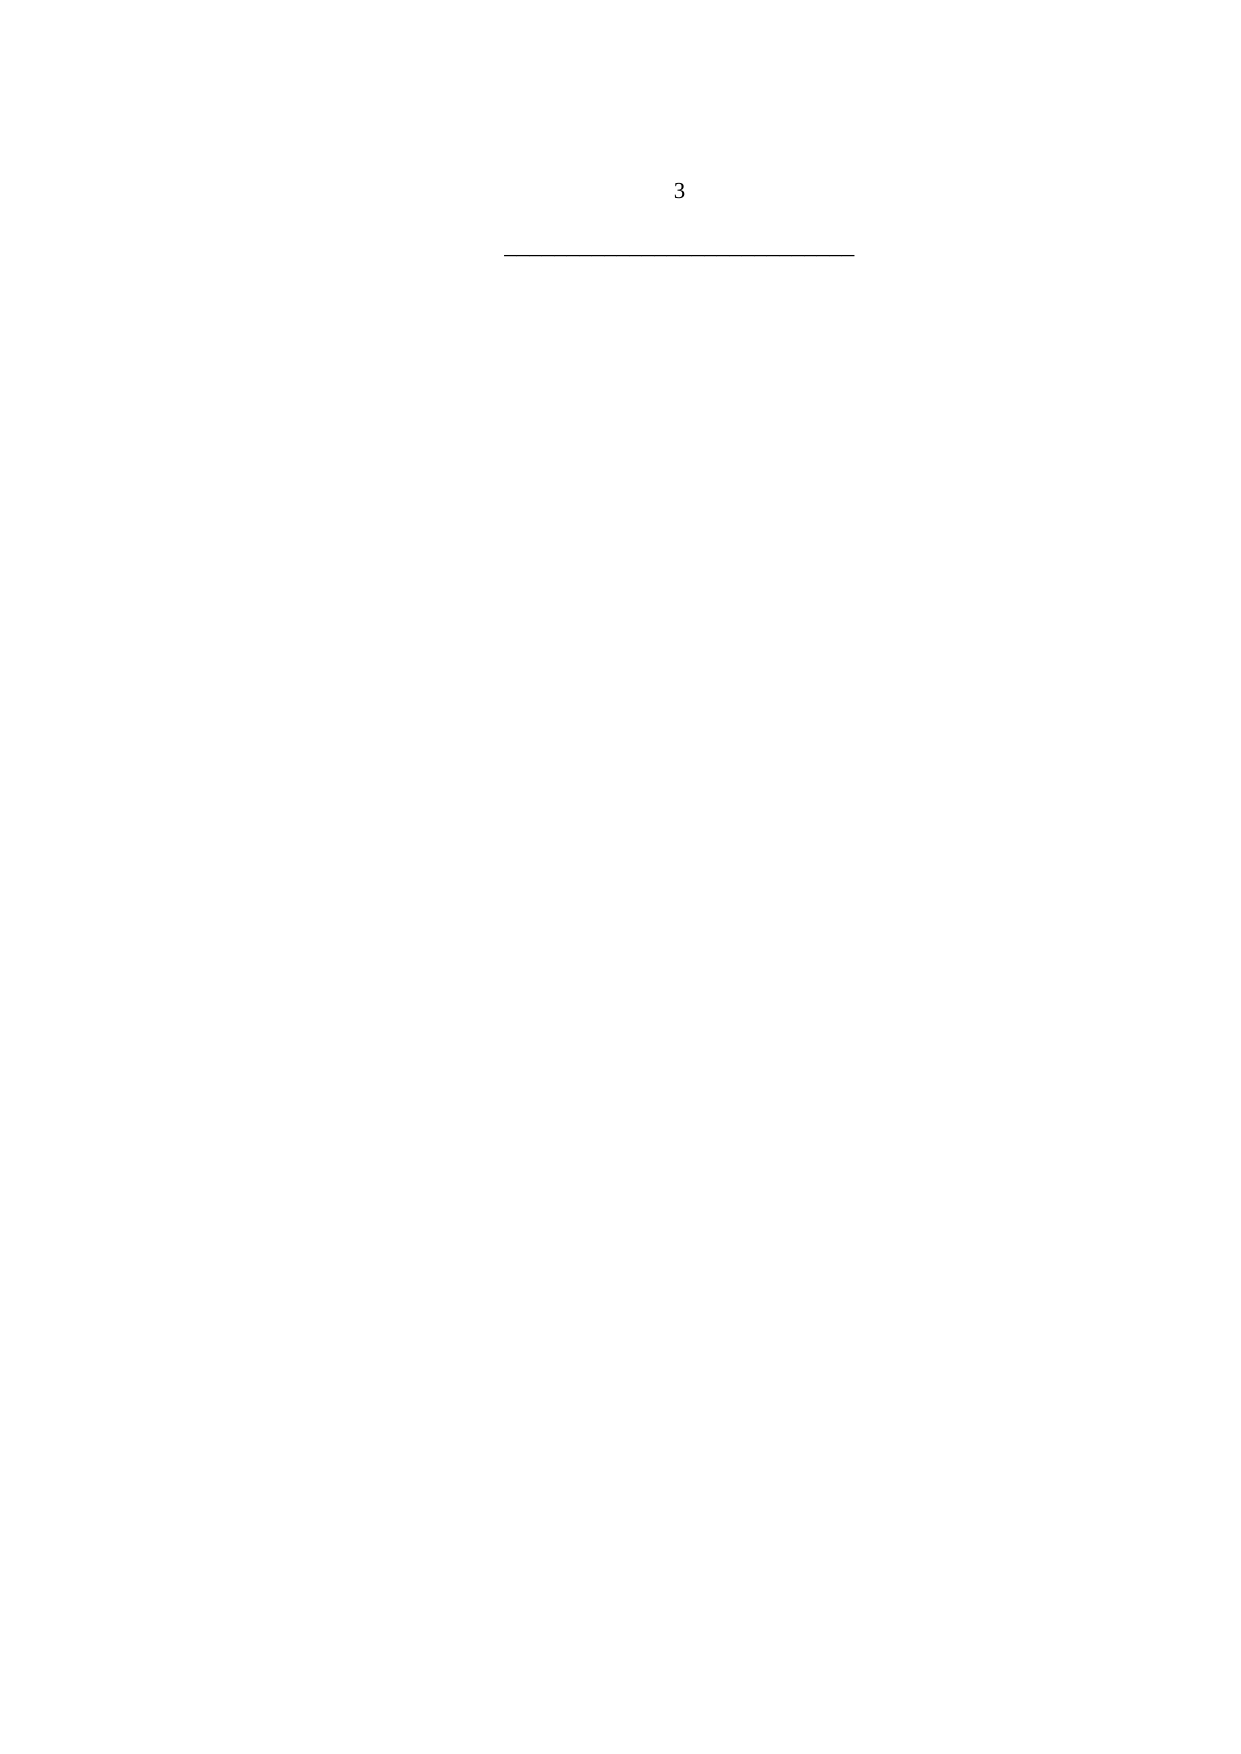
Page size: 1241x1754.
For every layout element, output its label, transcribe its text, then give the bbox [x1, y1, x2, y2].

text ____________________________ [177, 230, 1181, 259]
